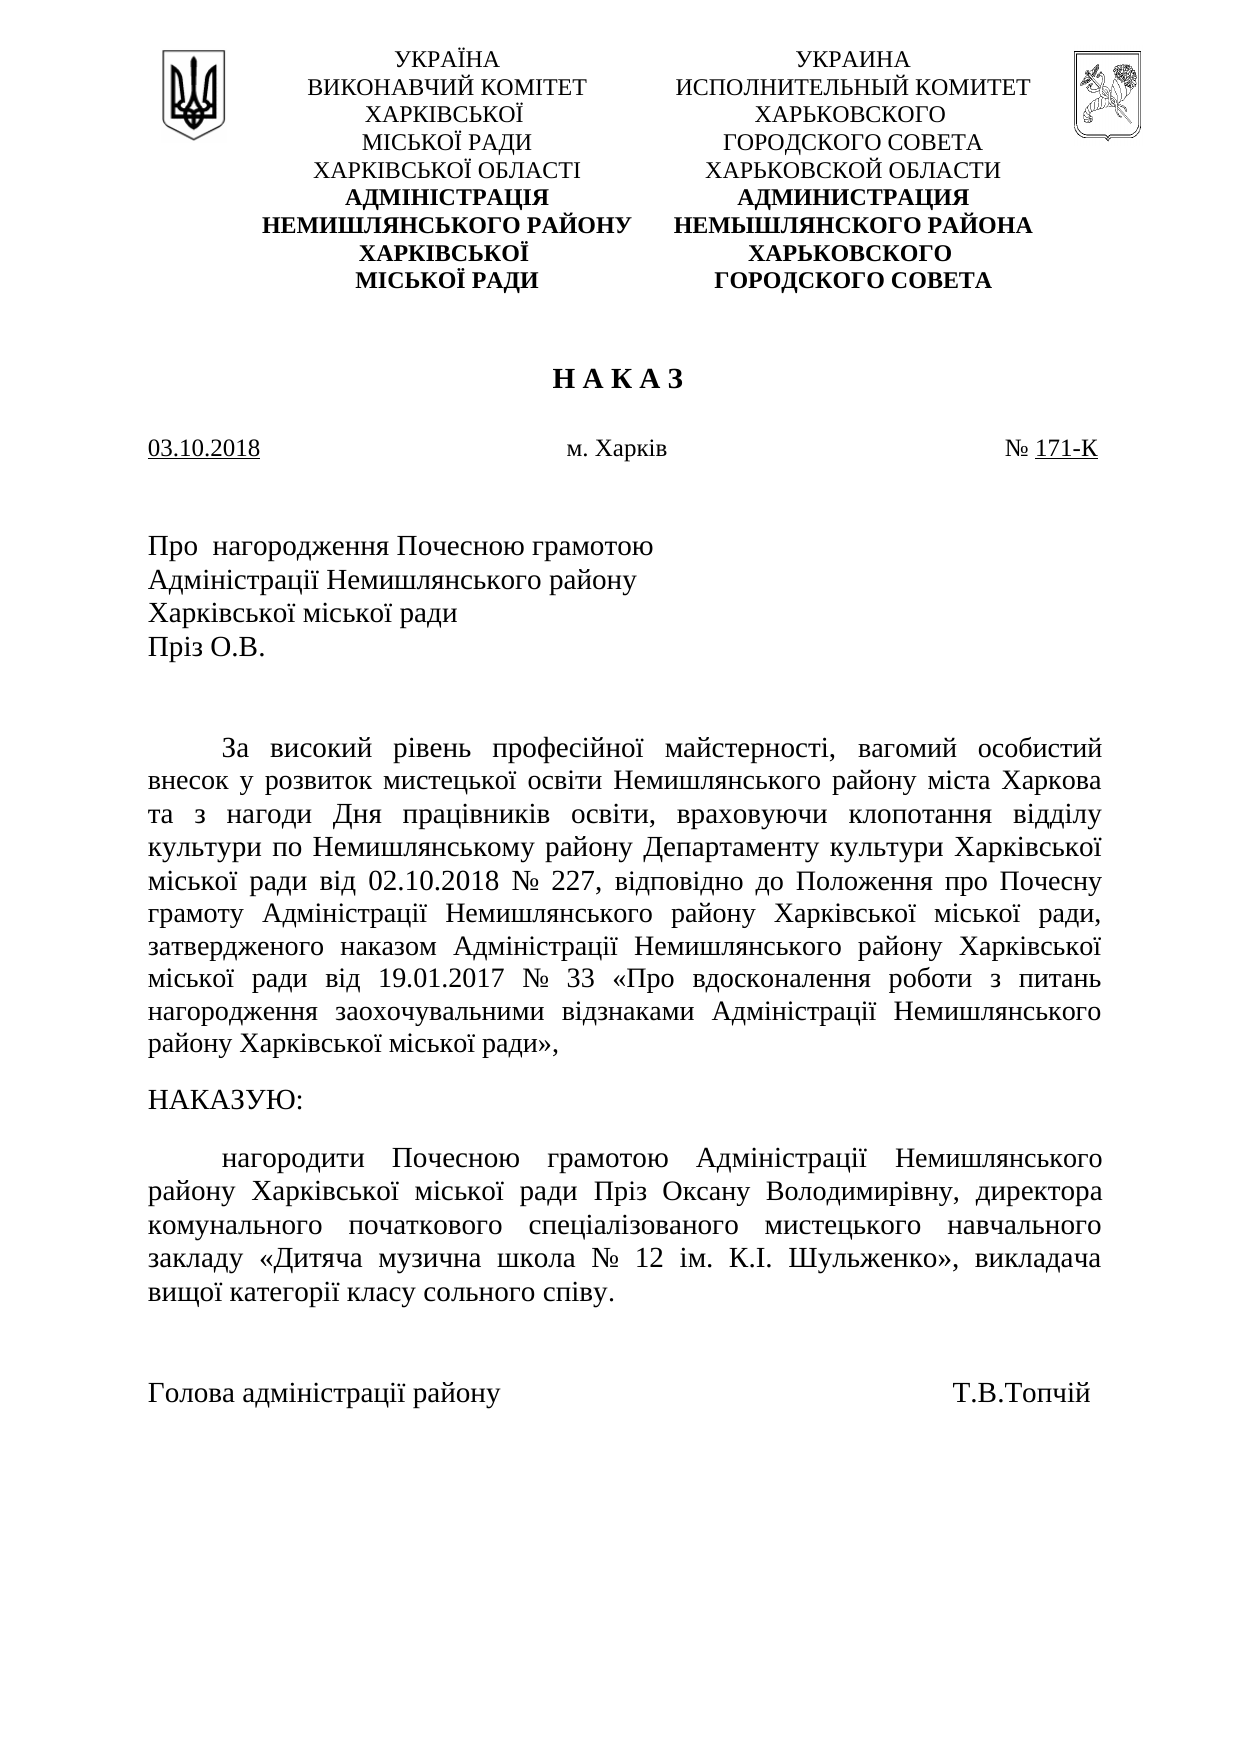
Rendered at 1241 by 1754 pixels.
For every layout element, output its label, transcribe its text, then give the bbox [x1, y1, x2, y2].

text Харківської міської ради [148, 596, 1103, 629]
table_header [1060, 45, 1157, 294]
table_header [148, 45, 248, 294]
table_header УКРАИНА ИСПОЛНИТЕЛЬНЫЙ КОМИТЕТ ХАРЬКОВСКОГО ГОРОДСКОГО СОВЕТА ХАРЬКОВСКОЙ ОБЛАСТИ АДМИНИСТРАЦИЯ НЕМЫШЛЯНСКОГО РАЙОНА ХАРЬКОВСКОГО ГОРОДСКОГО СОВЕТА [646, 45, 1060, 294]
text нагородити Почесною грамотою Адміністрації Немишлянського району Харківської міської ради Пріз Оксану Володимирівну, директора комунального початкового спеціалізованого мистецького навчального закладу «Дитяча музична школа № 12 ім. К.І. Шульженко», викладача вищої категорії класу сольного співу. [148, 1140, 1103, 1308]
table_header УКРАЇНА ВИКОНАВЧИЙ КОМІТЕТ ХАРКІВСЬКОЇ МІСЬКОЇ РАДИ ХАРКІВСЬКОЇ ОБЛАСТІ АДМІНІСТРАЦІЯ НЕМИШЛЯНСЬКОГО РАЙОНУ ХАРКІВСЬКОЇ МІСЬКОЇ РАДИ [248, 45, 646, 294]
text НАКАЗУЮ: [148, 1082, 1048, 1116]
text Н А К А З [148, 361, 1058, 394]
text Пріз О.В. [148, 629, 1103, 663]
text За високий рівень професійної майстерності, вагомий особистий внесок у розвиток мистецької освіти Немишлянського району міста Харкова та з нагоди Дня працівників освіти, враховуючи клопотання відділу культури по Немишлянському району Департаменту культури Харківської міської ради від 02.10.2018 № 227, відповідно до Положення про Почесну грамоту Адміністрації Немишлянського району Харківської міської ради, затвердженого наказом Адміністрації Немишлянського району Харківської міської ради від 19.01.2017 № 33 «Про вдосконалення роботи з питань нагородження заохочувальними відзнаками Адміністрації Немишлянського району Харківської міської ради», [148, 730, 1103, 1058]
picture [1071, 45, 1146, 146]
text 03.10.2018 м. Харків № 171-К [148, 433, 1103, 461]
text Про нагородження Почесною грамотою [148, 528, 1103, 562]
text Голова адміністрації району Т.В.Топчій [148, 1375, 1194, 1408]
text Адміністрації Немишлянського району [148, 562, 1103, 596]
